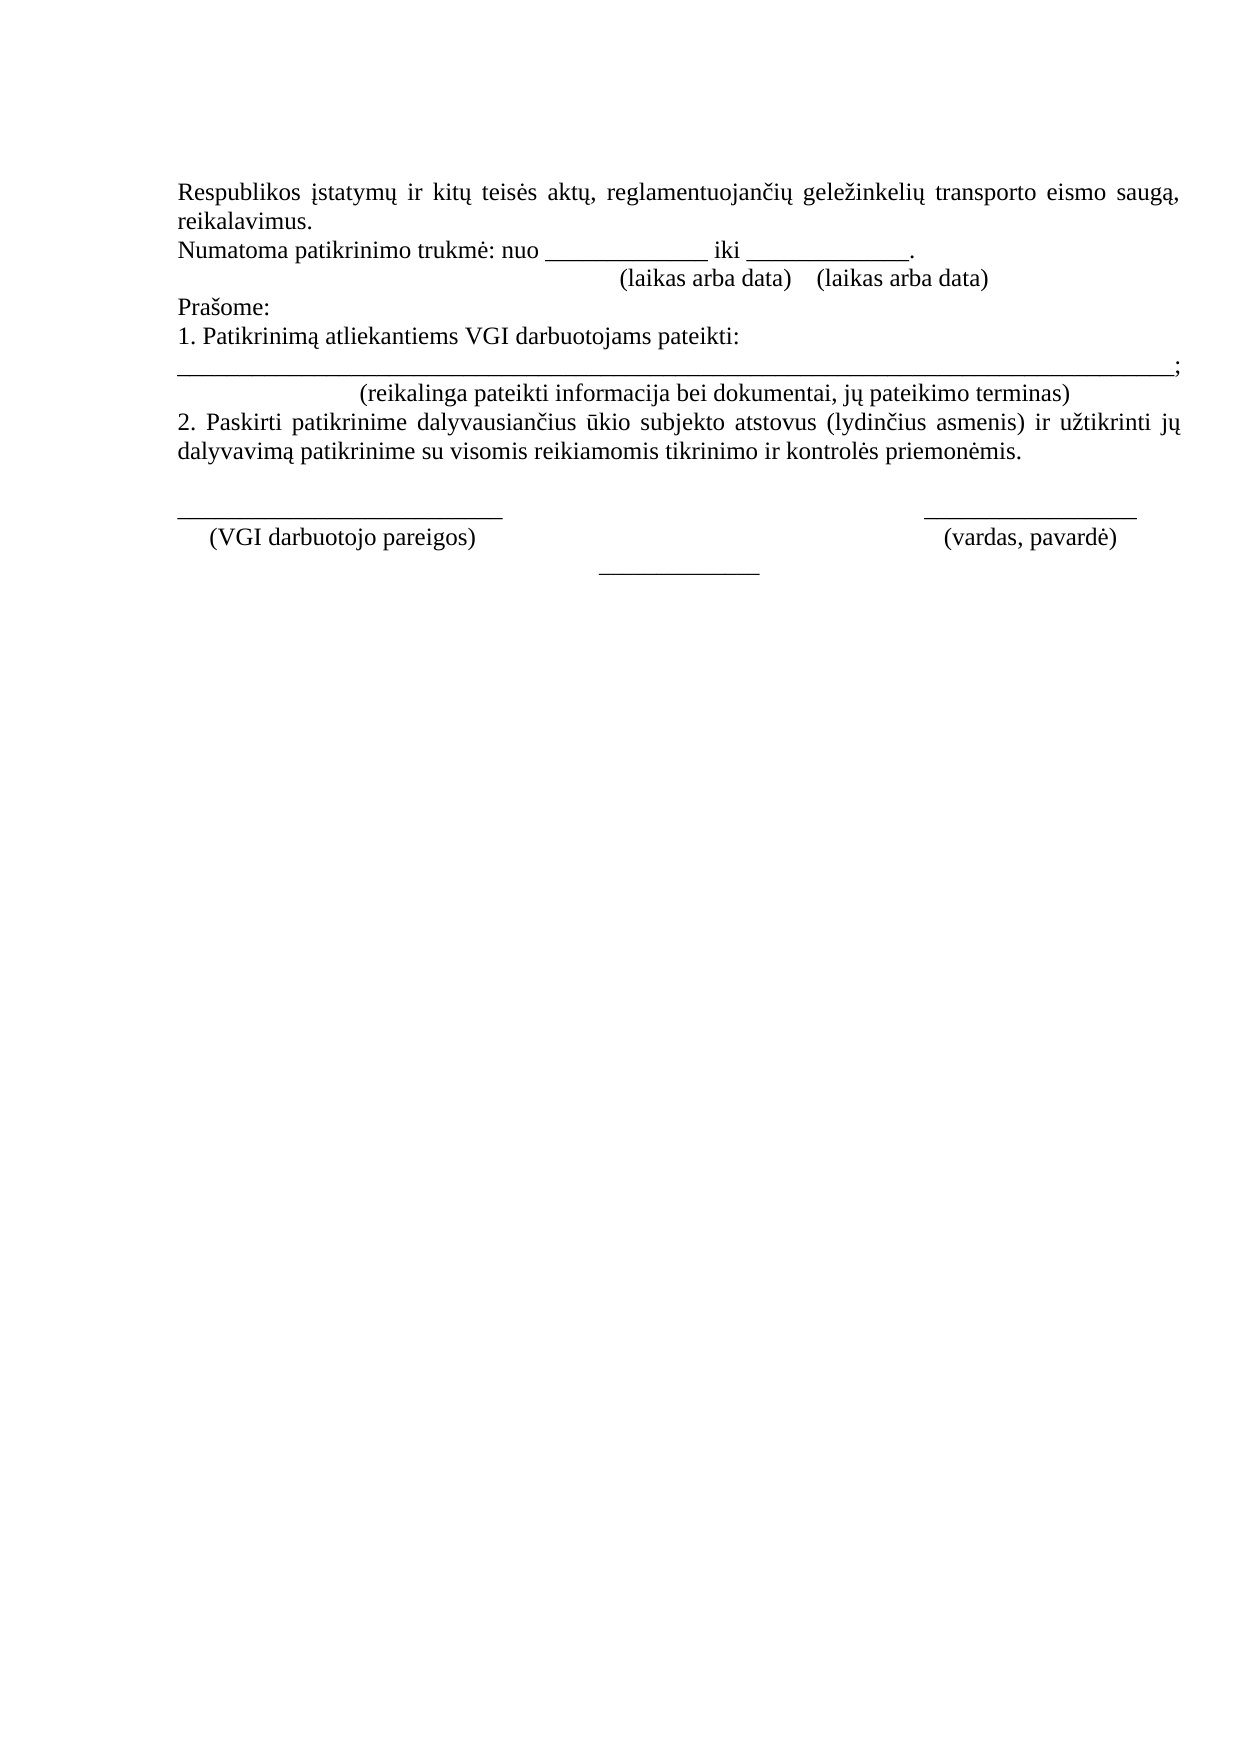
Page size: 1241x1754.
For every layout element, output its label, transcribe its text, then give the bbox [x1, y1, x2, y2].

table_header __________________________ (VGI darbuotojo pareigos) [177, 494, 508, 551]
table_header [781, 494, 879, 551]
text (laikas arba data) (laikas arba data) [177, 263, 1181, 292]
table_header [508, 494, 579, 551]
text Numatoma patikrinimo trukmė: nuo _____________ iki _____________. [177, 235, 1181, 263]
text 1. Patikrinimą atliekantiems VGI darbuotojams pateikti: [177, 321, 1181, 350]
table_header _________________ (vardas, pavardė) [880, 494, 1181, 551]
text Respublikos įstatymų ir kitų teisės aktų, reglamentuojančių geležinkelių transporto eismo saugą, reikalavimus. [177, 177, 1181, 235]
text ; [177, 350, 1181, 378]
text 2. Paskirti patikrinime dalyvausiančius ūkio subjekto atstovus (lydinčius asmenis) ir užtikrinti jų dalyvavimą patikrinime su visomis reikiamomis tikrinimo ir kontrolės priemonėmis. [177, 407, 1181, 465]
text Prašome: [177, 292, 1181, 321]
text (reikalinga pateikti informacija bei dokumentai, jų pateikimo terminas) [177, 378, 1181, 407]
table_header [579, 494, 781, 551]
text ______________ [177, 551, 1181, 577]
